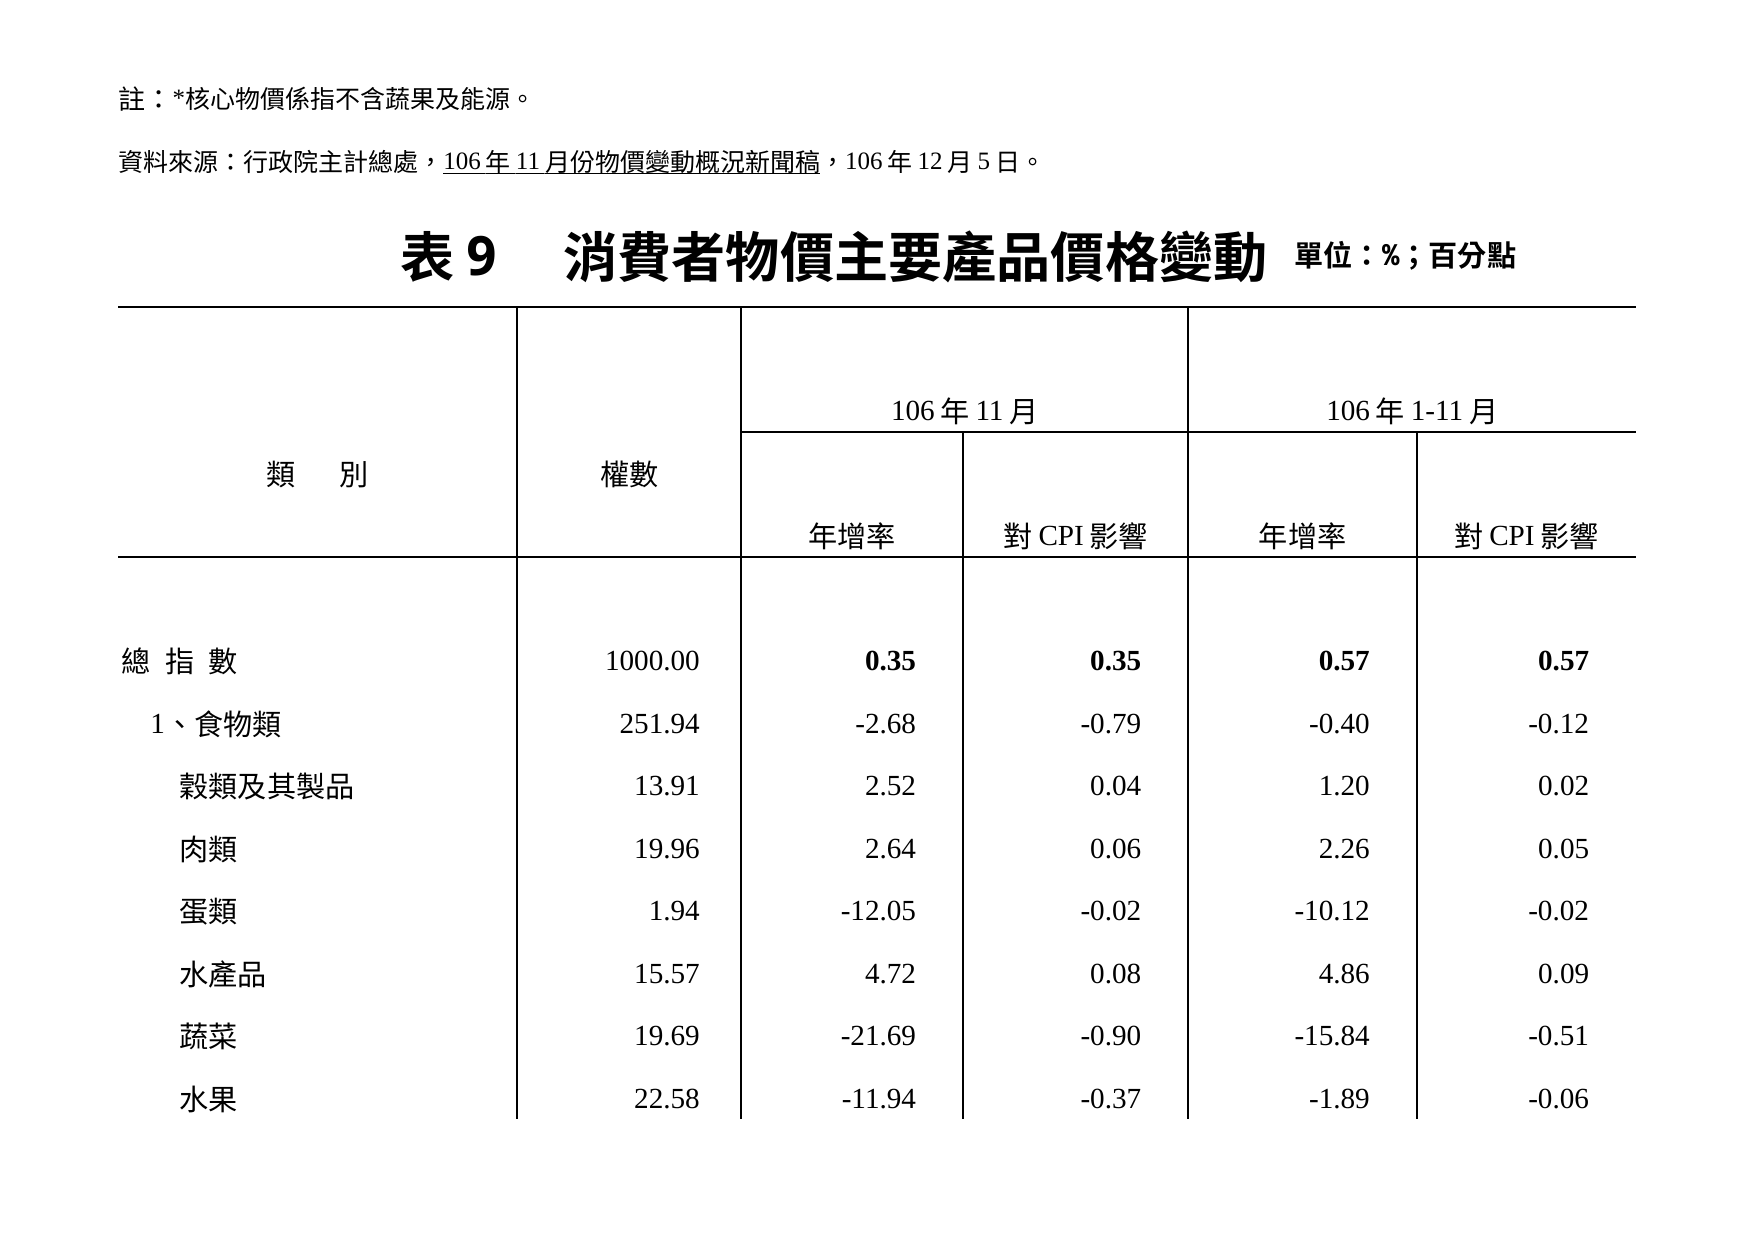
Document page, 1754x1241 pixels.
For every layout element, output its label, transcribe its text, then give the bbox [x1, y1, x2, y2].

table_cell 1.20 [1189, 744, 1416, 806]
table_cell -0.90 [964, 994, 1187, 1056]
table_cell 0.08 [964, 931, 1187, 993]
table_cell 13.91 [518, 744, 740, 806]
table_cell -0.79 [964, 681, 1187, 743]
table_cell 水果 [118, 1056, 516, 1118]
table_cell -21.69 [742, 994, 962, 1056]
table_cell 1、食物類 [118, 681, 516, 743]
table_cell 0.06 [964, 806, 1187, 868]
table_cell 1.94 [518, 869, 740, 931]
table_cell -0.02 [1418, 869, 1636, 931]
table_cell 15.57 [518, 931, 740, 993]
table_cell -2.68 [742, 681, 962, 743]
table_cell 0.02 [1418, 744, 1636, 806]
table_cell 4.86 [1189, 931, 1416, 993]
table_cell 蛋類 [118, 869, 516, 931]
table_cell 0.35 [742, 558, 962, 681]
table_cell -0.02 [964, 869, 1187, 931]
table_cell -1.89 [1189, 1056, 1416, 1118]
table_cell 19.69 [518, 994, 740, 1056]
table_cell -11.94 [742, 1056, 962, 1118]
table_cell -0.12 [1418, 681, 1636, 743]
table_cell -0.06 [1418, 1056, 1636, 1118]
table_cell 對CPI影響 [1418, 433, 1636, 556]
table_cell -10.12 [1189, 869, 1416, 931]
table_cell 水產品 [118, 931, 516, 993]
subtitle 表9 消費者物價主要產品價格變動 單位：%；百分點 [118, 181, 1636, 306]
table_cell 穀類及其製品 [118, 744, 516, 806]
table_header 106年11月 [742, 308, 1187, 431]
text 註：*核心物價係指不含蔬果及能源。 [118, 56, 1636, 118]
table_cell 0.04 [964, 744, 1187, 806]
table_cell 1000.00 [518, 558, 740, 681]
table_cell 22.58 [518, 1056, 740, 1118]
table_cell 年增率 [1189, 433, 1416, 556]
table_cell 肉類 [118, 806, 516, 868]
table_header 106年1-11月 [1189, 308, 1636, 431]
table_header 權數 [518, 308, 740, 556]
table_cell 年增率 [742, 433, 962, 556]
table_cell 4.72 [742, 931, 962, 993]
table_cell 2.26 [1189, 806, 1416, 868]
table_cell 0.35 [964, 558, 1187, 681]
table_cell 2.52 [742, 744, 962, 806]
table_header 類 別 [118, 308, 516, 556]
table_cell 19.96 [518, 806, 740, 868]
table_cell 251.94 [518, 681, 740, 743]
table_cell 蔬菜 [118, 994, 516, 1056]
table_cell 2.64 [742, 806, 962, 868]
table_cell 0.57 [1189, 558, 1416, 681]
table_cell -0.37 [964, 1056, 1187, 1118]
table_cell 0.09 [1418, 931, 1636, 993]
table_cell 0.05 [1418, 806, 1636, 868]
table_cell 總 指 數 [118, 558, 516, 681]
table_cell -15.84 [1189, 994, 1416, 1056]
table_cell 對CPI影響 [964, 433, 1187, 556]
table_cell -12.05 [742, 869, 962, 931]
table_cell 0.57 [1418, 558, 1636, 681]
table_cell -0.40 [1189, 681, 1416, 743]
text 資料來源：行政院主計總處，106年11月份物價變動概況新聞稿，106年12月5日。 [118, 118, 1636, 181]
table_cell -0.51 [1418, 994, 1636, 1056]
